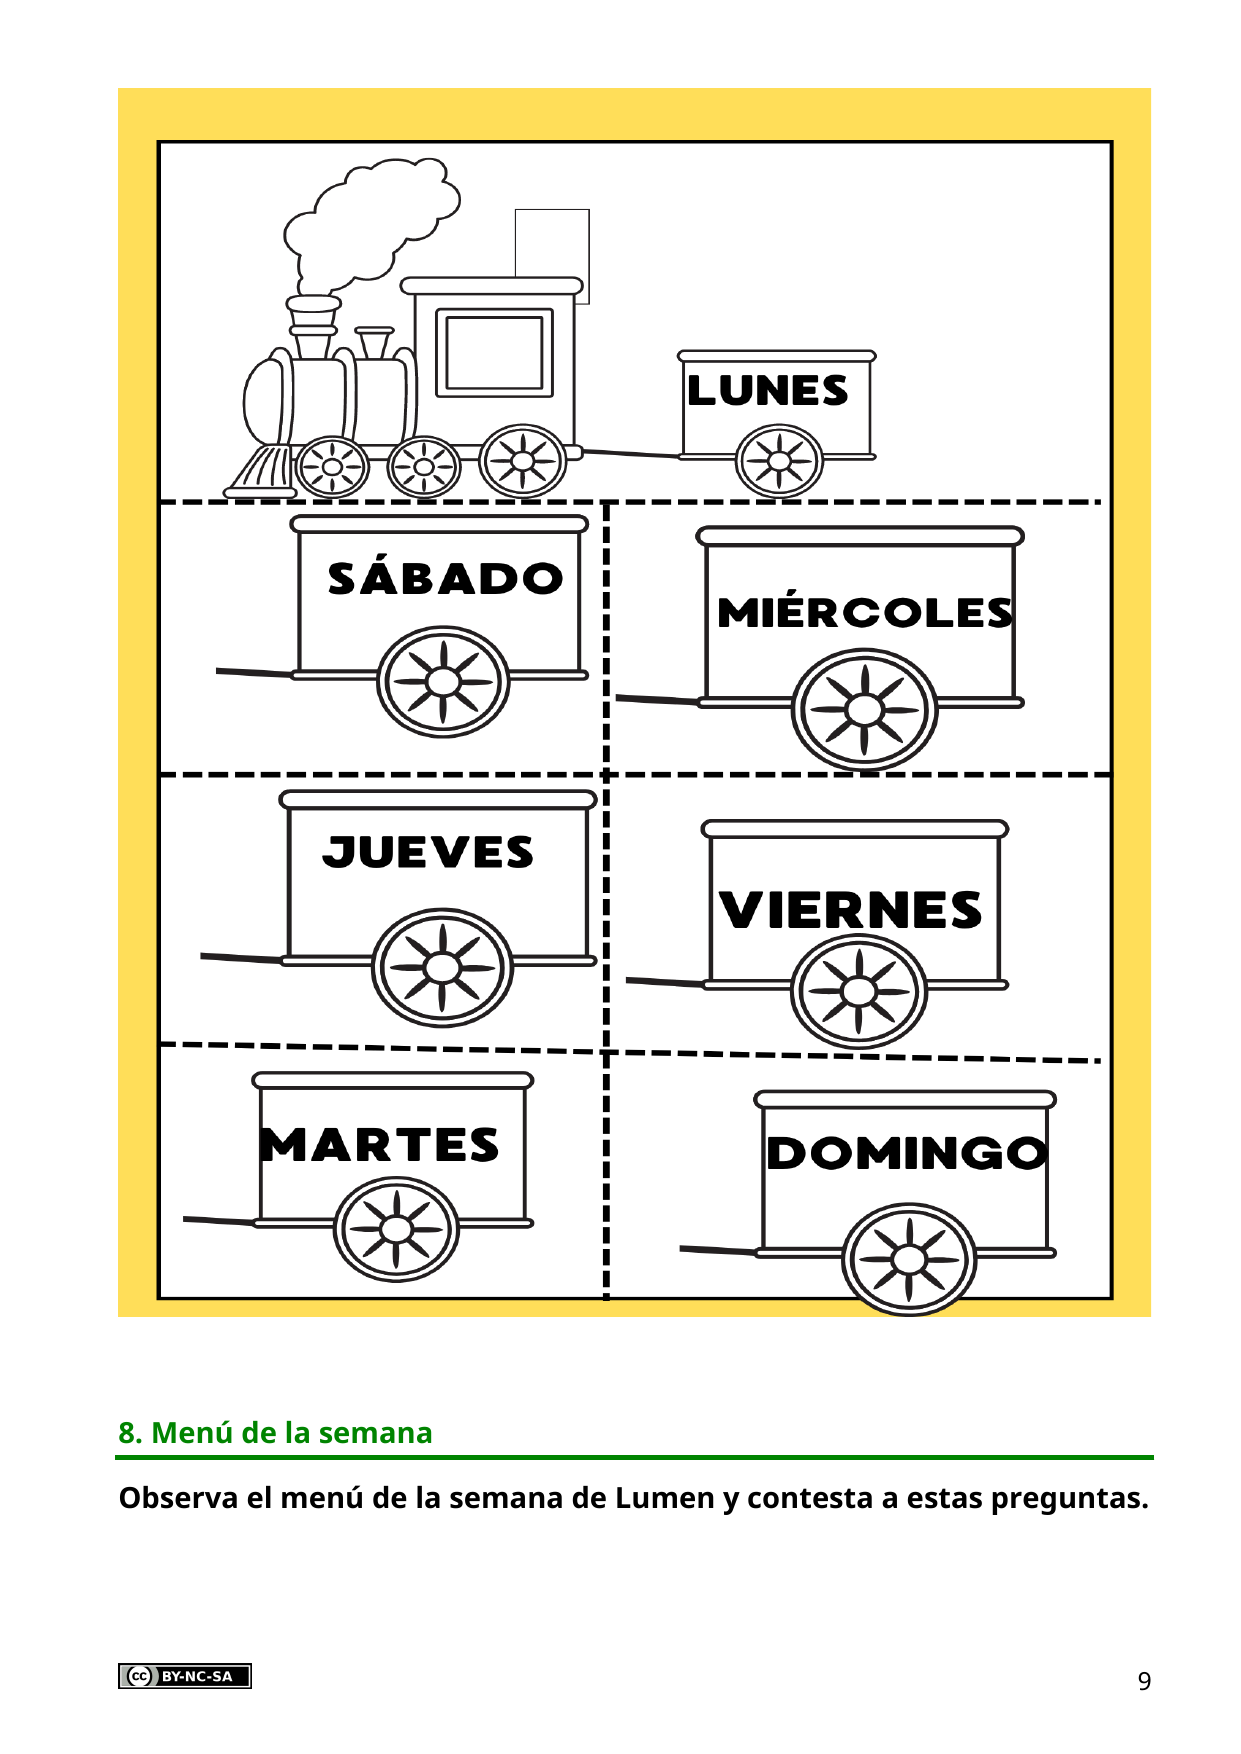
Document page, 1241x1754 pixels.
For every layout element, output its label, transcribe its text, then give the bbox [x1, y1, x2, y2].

picture [118, 1663, 536, 1698]
subtitle 8. Menú de la semana [115, 1409, 1154, 1455]
picture [118, 88, 1152, 1317]
text Observa el menú de la semana de Lumen y contesta a estas preguntas. [118, 1478, 1152, 1517]
